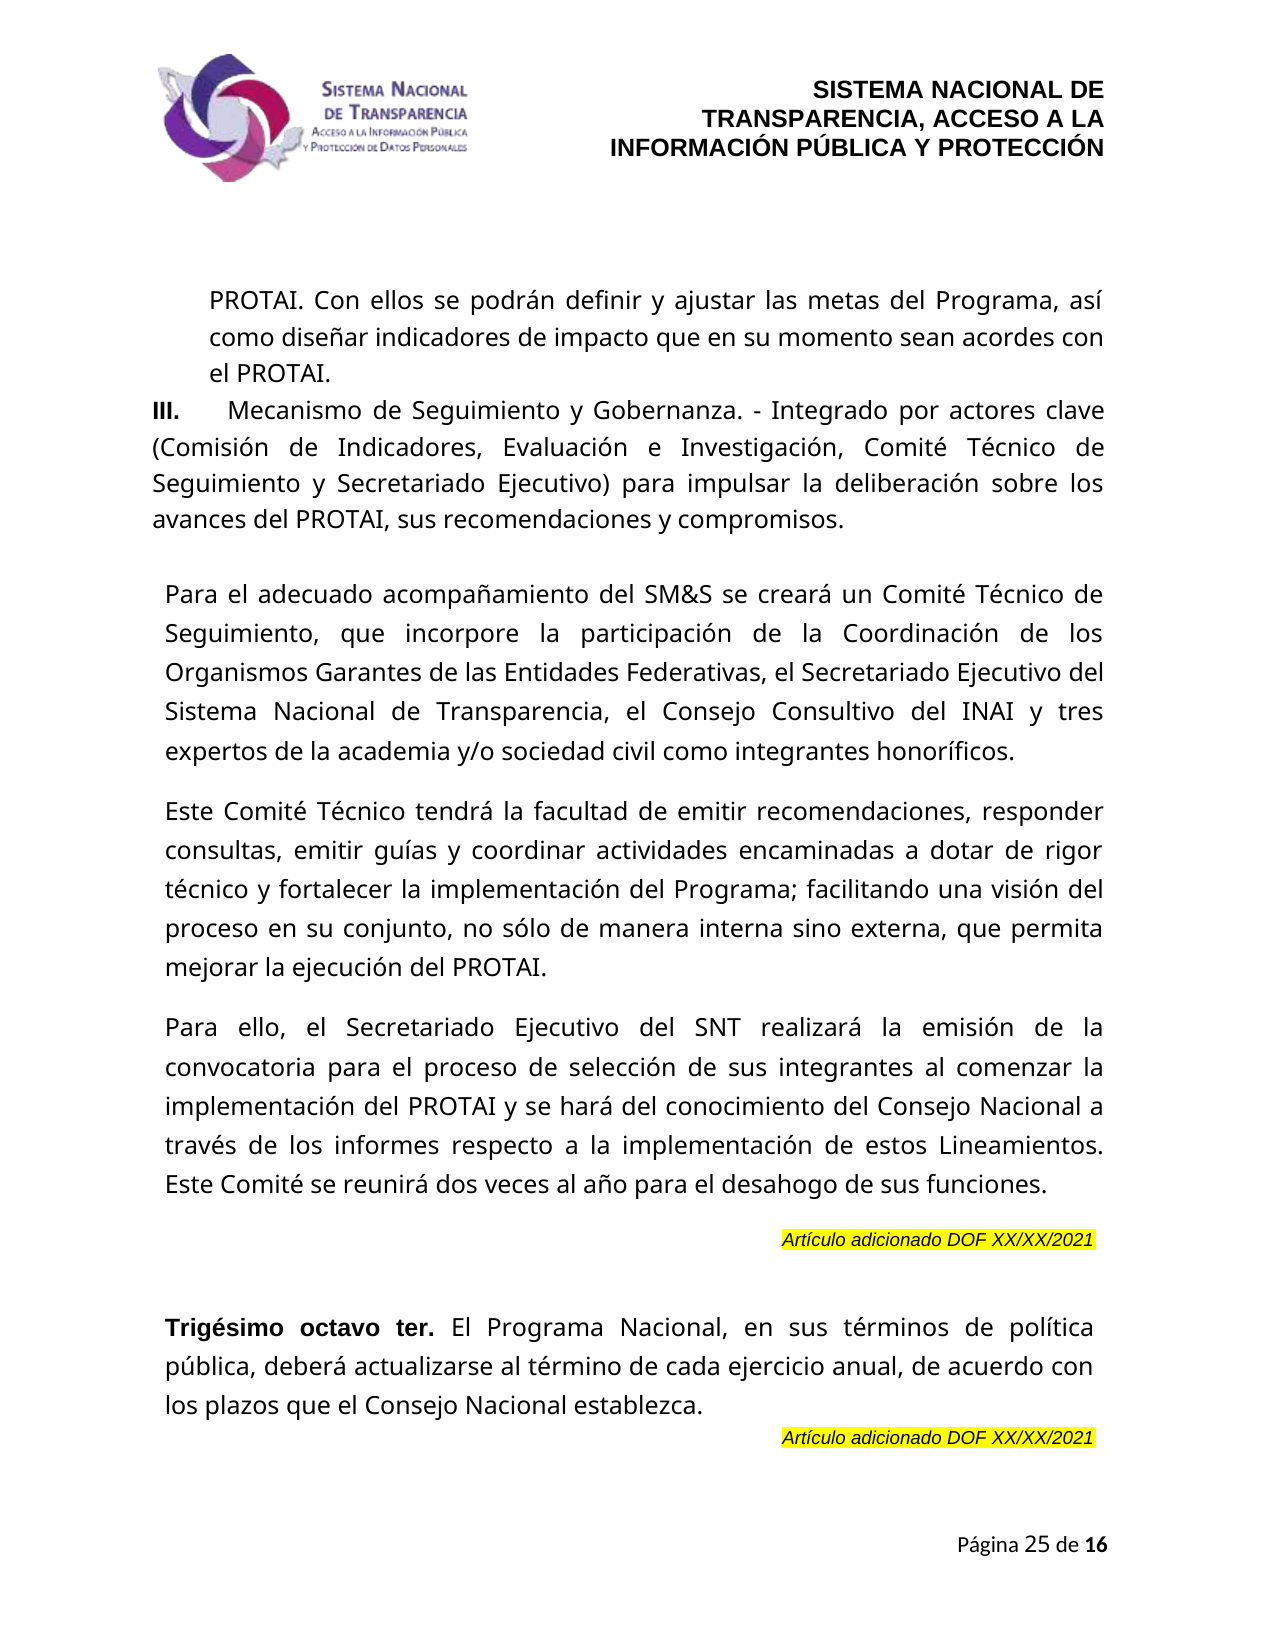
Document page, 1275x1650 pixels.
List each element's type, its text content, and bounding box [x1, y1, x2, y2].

text Trigésimo octavo ter. El Programa Nacional, en sus términos de política pública, deberá actualizarse al término de cada ejercicio anual, de acuerdo con los plazos que el Consejo Nacional establezca. [164, 1309, 1095, 1422]
text PROTAI. Con ellos se podrán definir y ajustar las metas del Programa, así como diseñar indicadores de impacto que en su momento sean acordes con el PROTAI. [209, 282, 1104, 390]
text Artículo adicionado DOF XX/XX/2021 [782, 1427, 1117, 1448]
list Mecanismo de Seguimiento y Gobernanza. - Integrado por actores clave (Comisión de Indicadores, Evaluación e Investigación, Comité Técnico de Seguimiento y Secretariado Ejecutivo) para impulsar la deliberación sobre los avances del PROTAI, sus recomendaciones y compromisos. [152, 393, 1105, 536]
text Para el adecuado acompañamiento del SM&S se creará un Comité Técnico de Seguimiento, que incorpore la participación de la Coordinación de los Organismos Garantes de las Entidades Federativas, el Secretariado Ejecutivo del Sistema Nacional de Transparencia, el Consejo Consultivo del INAI y tres expertos de la academia y/o sociedad civil como integrantes honoríficos. [164, 577, 1104, 767]
text Este Comité Técnico tendrá la facultad de emitir recomendaciones, responder consultas, emitir guías y coordinar actividades encaminadas a dotar de rigor técnico y fortalecer la implementación del Programa; facilitando una visión del proceso en su conjunto, no sólo de manera interna sino externa, que permita mejorar la ejecución del PROTAI. [164, 793, 1104, 984]
text Para ello, el Secretariado Ejecutivo del SNT realizará la emisión de la convocatoria para el proceso de selección de sus integrantes al comenzar la implementación del PROTAI y se hará del conocimiento del Consejo Nacional a través de los informes respecto a la implementación de estos Lineamientos. Este Comité se reunirá dos veces al año para el desahogo de sus funciones. [164, 1010, 1105, 1201]
text Artículo adicionado DOF XX/XX/2021 [782, 1229, 1117, 1250]
